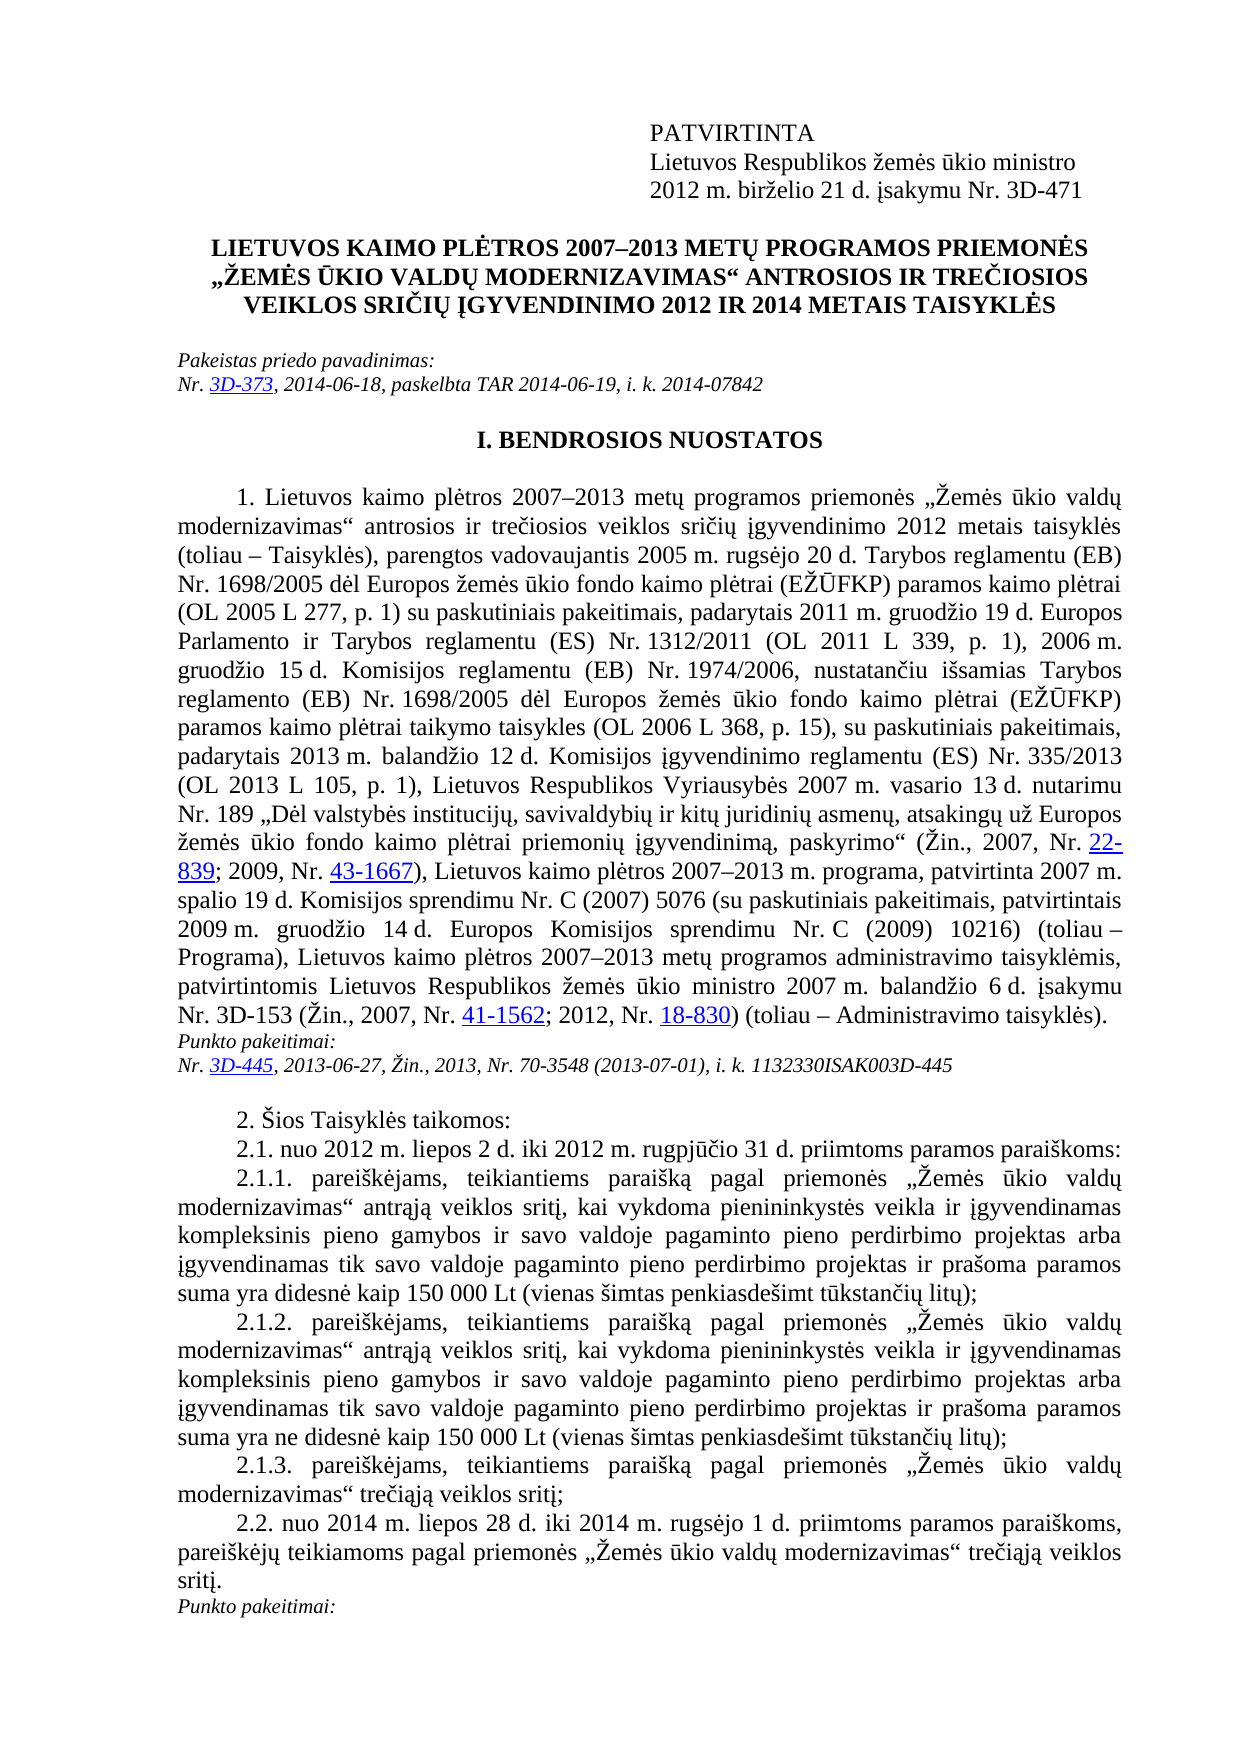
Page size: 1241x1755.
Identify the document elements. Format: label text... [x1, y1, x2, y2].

text 2012 m. birželio 21 d. įsakymu Nr. 3D-471 [649, 176, 1122, 204]
text 2. Šios Taisyklės taikomos: [177, 1106, 1122, 1134]
text Nr. 3D-445, 2013-06-27, Žin., 2013, Nr. 70-3548 (2013-07-01), i. k. 1132330ISAK003D-445 [177, 1053, 1122, 1077]
text 2.1.2. pareiškėjams, teikiantiems paraišką pagal priemonės „Žemės ūkio valdų modernizavimas“ antrąją veiklos sritį, kai vykdoma pienininkystės veikla ir įgyvendinamas kompleksinis pieno gamybos ir savo valdoje pagaminto pieno perdirbimo projektas arba įgyvendinamas tik savo valdoje pagaminto pieno perdirbimo projektas ir prašoma paramos suma yra ne didesnė kaip 150 000 Lt (vienas šimtas penkiasdešimt tūkstančių litų); [177, 1307, 1122, 1451]
text Punkto pakeitimai: [177, 1594, 1122, 1618]
text Punkto pakeitimai: [177, 1029, 1122, 1053]
text 2.2. nuo 2014 m. liepos 28 d. iki 2014 m. rugsėjo 1 d. priimtoms paramos paraiškoms, pareiškėjų teikiamoms pagal priemonės „Žemės ūkio valdų modernizavimas“ trečiąją veiklos sritį. [177, 1508, 1122, 1594]
text 2.1.3. pareiškėjams, teikiantiems paraišką pagal priemonės „Žemės ūkio valdų modernizavimas“ trečiąją veiklos sritį; [177, 1451, 1122, 1508]
text 2.1.1. pareiškėjams, teikiantiems paraišką pagal priemonės „Žemės ūkio valdų modernizavimas“ antrąją veiklos sritį, kai vykdoma pienininkystės veikla ir įgyvendinamas kompleksinis pieno gamybos ir savo valdoje pagaminto pieno perdirbimo projektas arba įgyvendinamas tik savo valdoje pagaminto pieno perdirbimo projektas ir prašoma paramos suma yra didesnė kaip 150 000 Lt (vienas šimtas penkiasdešimt tūkstančių litų); [177, 1163, 1122, 1307]
text 1. Lietuvos kaimo plėtros 2007–2013 metų programos priemonės „Žemės ūkio valdų modernizavimas“ antrosios ir trečiosios veiklos sričių įgyvendinimo 2012 metais taisyklės (toliau – Taisyklės), parengtos vadovaujantis 2005 m. rugsėjo 20 d. Tarybos reglamentu (EB) Nr. 1698/2005 dėl Europos žemės ūkio fondo kaimo plėtrai (EŽŪFKP) paramos kaimo plėtrai (OL 2005 L 277, p. 1) su paskutiniais pakeitimais, padarytais 2011 m. gruodžio 19 d. Europos Parlamento ir Tarybos reglamentu (ES) Nr. 1312/2011 (OL 2011 L 339, p. 1), 2006 m. gruodžio 15 d. Komisijos reglamentu (EB) Nr. 1974/2006, nustatančiu išsamias Tarybos reglamento (EB) Nr. 1698/2005 dėl Europos žemės ūkio fondo kaimo plėtrai (EŽŪFKP) paramos kaimo plėtrai taikymo taisykles (OL 2006 L 368, p. 15), su paskutiniais pakeitimais, padarytais 2013 m. balandžio 12 d. Komisijos įgyvendinimo reglamentu (ES) Nr. 335/2013 (OL 2013 L 105, p. 1), Lietuvos Respublikos Vyriausybės 2007 m. vasario 13 d. nutarimu Nr. 189 „Dėl valstybės institucijų, savivaldybių ir kitų juridinių asmenų, atsakingų už Europos žemės ūkio fondo kaimo plėtrai priemonių įgyvendinimą, paskyrimo“ (Žin., 2007, Nr. 22-839; 2009, Nr. 43-1667), Lietuvos kaimo plėtros 2007–2013 m. programa, patvirtinta 2007 m. spalio 19 d. Komisijos sprendimu Nr. C (2007) 5076 (su paskutiniais pakeitimais, patvirtintais 2009 m. gruodžio 14 d. Europos Komisijos sprendimu Nr. C (2009) 10216) (toliau – Programa), Lietuvos kaimo plėtros 2007–2013 metų programos administravimo taisyklėmis, patvirtintomis Lietuvos Respublikos žemės ūkio ministro 2007 m. balandžio 6 d. įsakymu Nr. 3D-153 (Žin., 2007, Nr. 41-1562; 2012, Nr. 18-830) (toliau – Administravimo taisyklės). [177, 482, 1122, 1029]
text LIETUVOS KAIMO PLĖTROS 2007–2013 METŲ PROGRAMOS PRIEMONĖS „ŽEMĖS ŪKIO VALDŲ MODERNIZAVIMAS“ ANTROSIOS IR TREČIOSIOS VEIKLOS SRIČIŲ ĮGYVENDINIMO 2012 IR 2014 METAIS TAISYKLĖS [177, 233, 1122, 319]
text Pakeistas priedo pavadinimas: [177, 348, 1122, 372]
text I. BENDROSIOS NUOSTATOS [177, 425, 1122, 454]
text 2.1. nuo 2012 m. liepos 2 d. iki 2012 m. rugpjūčio 31 d. priimtoms paramos paraiškoms: [177, 1134, 1122, 1163]
text Lietuvos Respublikos žemės ūkio ministro [649, 147, 1122, 176]
text Nr. 3D-373, 2014-06-18, paskelbta TAR 2014-06-19, i. k. 2014-07842 [177, 372, 1122, 396]
text PATVIRTINTA [649, 118, 1122, 147]
